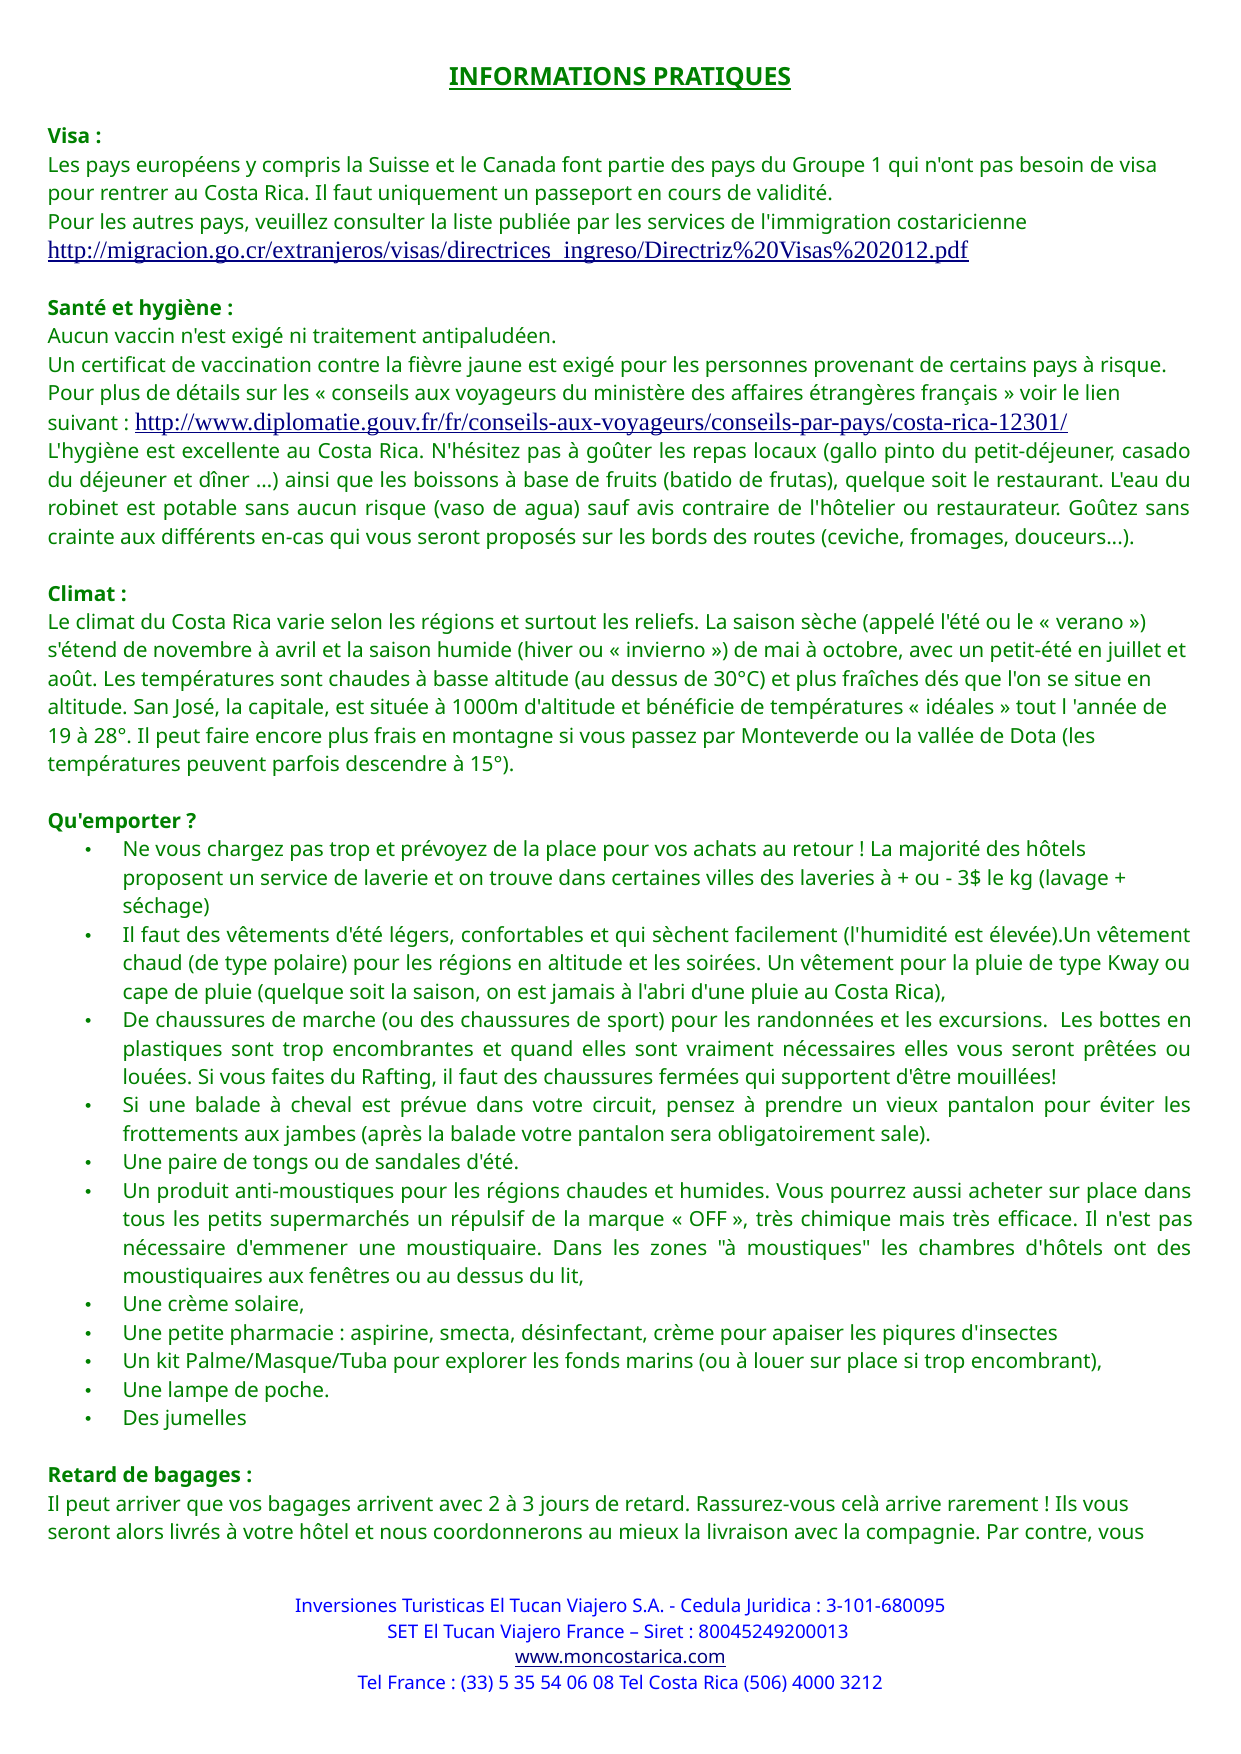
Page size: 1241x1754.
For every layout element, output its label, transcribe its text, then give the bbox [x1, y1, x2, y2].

text Un certificat de vaccination contre la fièvre jaune est exigé pour les personnes provenant de certains pays à risque. [47, 350, 1193, 378]
text http://migracion.go.cr/extranjeros/visas/directrices_ingreso/Directriz%20Visas%202012.pdf [47, 235, 1193, 265]
text Climat : Le climat du Costa Rica varie selon les régions et surtout les reliefs. La saison sèche (appelé l'été ou le « verano ») s'étend de novembre à avril et la saison humide (hiver ou « invierno ») de mai à octobre, avec un petit-été en juillet et août. Les températures sont chaudes à basse altitude (au dessus de 30°C) et plus fraîches dés que l'on se situe en altitude. San José, la capitale, est située à 1000m d'altitude et bénéficie de températures « idéales » tout l 'année de 19 à 28°. Il peut faire encore plus frais en montagne si vous passez par Monteverde ou la vallée de Dota (les températures peuvent parfois descendre à 15°). [47, 550, 1193, 778]
text Santé et hygiène : Aucun vaccin n'est exigé ni traitement antipaludéen. [47, 293, 1193, 350]
text Qu'emporter ? [47, 778, 1193, 834]
list Si une balade à cheval est prévue dans votre circuit, pensez à prendre un vieux pantalon pour éviter les frottements aux jambes (après la balade votre pantalon sera obligatoirement sale). [85, 1091, 1193, 1147]
text Pour les autres pays, veuillez consulter la liste publiée par les services de l'immigration costaricienne [47, 207, 1193, 235]
text Les pays européens y compris la Suisse et le Canada font partie des pays du Groupe 1 qui n'ont pas besoin de visa pour rentrer au Costa Rica. Il faut uniquement un passeport en cours de validité. [47, 150, 1193, 207]
list Il faut des vêtements d'été légers, confortables et qui sèchent facilement (l'humidité est élevée).Un vêtement chaud (de type polaire) pour les régions en altitude et les soirées. Un vêtement pour la pluie de type Kway ou cape de pluie (quelque soit la saison, on est jamais à l'abri d'une pluie au Costa Rica), [85, 920, 1193, 1005]
text INFORMATIONS PRATIQUES [47, 59, 1193, 93]
text Retard de bagages : [47, 1460, 1193, 1489]
list Un kit Palme/Masque/Tuba pour explorer les fonds marins (ou à louer sur place si trop encombrant), [85, 1346, 1193, 1375]
list Un produit anti-moustiques pour les régions chaudes et humides. Vous pourrez aussi acheter sur place dans tous les petits supermarchés un répulsif de la marque « OFF », très chimique mais très efficace. Il n'est pas nécessaire d'emmener une moustiquaire. Dans les zones "à moustiques" les chambres d'hôtels ont des moustiquaires aux fenêtres ou au dessus du lit, [85, 1176, 1193, 1289]
list Ne vous chargez pas trop et prévoyez de la place pour vos achats au retour ! La majorité des hôtels proposent un service de laverie et on trouve dans certaines villes des laveries à + ou - 3$ le kg (lavage + séchage) [85, 834, 1193, 920]
text Il peut arriver que vos bagages arrivent avec 2 à 3 jours de retard. Rassurez-vous celà arrive rarement ! Ils vous seront alors livrés à votre hôtel et nous coordonnerons au mieux la livraison avec la compagnie. Par contre, vous [47, 1489, 1193, 1546]
text Visa : [47, 122, 1193, 150]
list De chaussures de marche (ou des chaussures de sport) pour les randonnées et les excursions. Les bottes en plastiques sont trop encombrantes et quand elles sont vraiment nécessaires elles vous seront prêtées ou louées. Si vous faites du Rafting, il faut des chaussures fermées qui supportent d'être mouillées! [85, 1005, 1193, 1091]
list Une paire de tongs ou de sandales d'été. [85, 1147, 1193, 1176]
text Pour plus de détails sur les « conseils aux voyageurs du ministère des affaires étrangères français » voir le lien suivant : http://www.diplomatie.gouv.fr/fr/conseils-aux-voyageurs/conseils-par-pays/costa-rica-12301/ [47, 378, 1193, 436]
list Une crème solaire, [85, 1289, 1193, 1318]
list Des jumelles [85, 1403, 1193, 1432]
list Une petite pharmacie : aspirine, smecta, désinfectant, crème pour apaiser les piqures d'insectes [85, 1318, 1193, 1346]
text L'hygiène est excellente au Costa Rica. N'hésitez pas à goûter les repas locaux (gallo pinto du petit-déjeuner, casado du déjeuner et dîner …) ainsi que les boissons à base de fruits (batido de frutas), quelque soit le restaurant. L'eau du robinet est potable sans aucun risque (vaso de agua) sauf avis contraire de l'hôtelier ou restaurateur. Goûtez sans crainte aux différents en-cas qui vous seront proposés sur les bords des routes (ceviche, fromages, douceurs...). [47, 436, 1193, 550]
list Une lampe de poche. [85, 1375, 1193, 1403]
